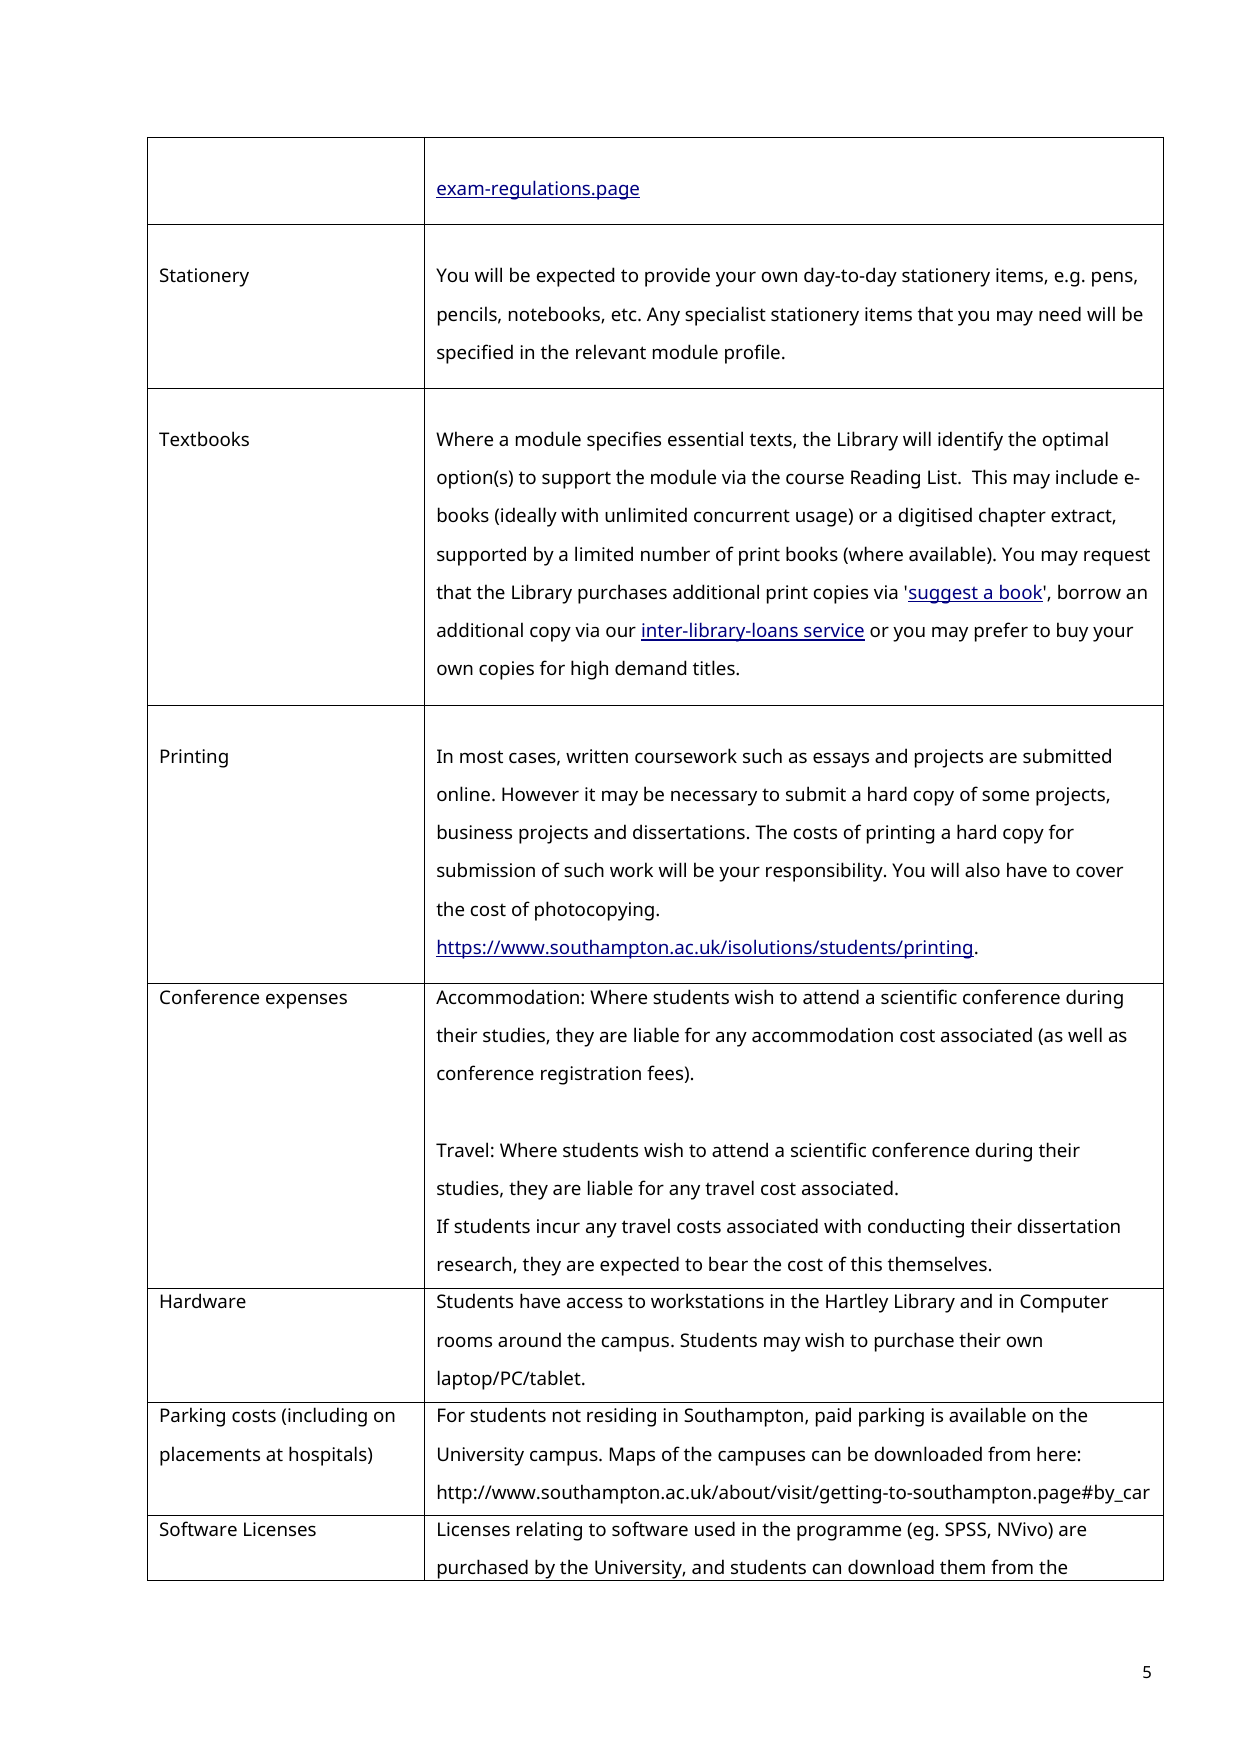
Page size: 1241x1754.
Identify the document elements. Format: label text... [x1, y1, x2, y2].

table_cell Parking costs (including on placements at hospitals) [148, 1403, 424, 1515]
table_cell Hardware [148, 1289, 424, 1402]
table_cell Where a module specifies essential texts, the Library will identify the optimal option(s) to support the module via the course Reading List. This may include e-books (ideally with unlimited concurrent usage) or a digitised chapter extract, supported by a limited number of print books (where available). You may request that the Library purchases additional print copies via 'suggest a book', borrow an additional copy via our inter-library-loans service or you may prefer to buy your own copies for high demand titles. [425, 389, 1163, 704]
table_cell exam-regulations.page [425, 138, 1163, 224]
table_cell Students have access to workstations in the Hartley Library and in Computer rooms around the campus. Students may wish to purchase their own laptop/PC/tablet. [425, 1289, 1163, 1402]
table_cell Textbooks [148, 389, 424, 704]
table_cell Licenses relating to software used in the programme (eg. SPSS, NVivo) are purchased by the University, and students can download them from the [425, 1516, 1163, 1580]
table_cell Printing [148, 706, 424, 983]
table_cell Accommodation: Where students wish to attend a scientific conference during their studies, they are liable for any accommodation cost associated (as well as conference registration fees). Travel: Where students wish to attend a scientific conference during their studies, they are liable for any travel cost associated. If students incur any travel costs associated with conducting their dissertation research, they are expected to bear the cost of this themselves. [425, 984, 1163, 1288]
table_cell [148, 138, 424, 224]
table_cell For students not residing in Southampton, paid parking is available on the University campus. Maps of the campuses can be downloaded from here: http://www.southampton.ac.uk/about/visit/getting-to-southampton.page#by_car [425, 1403, 1163, 1515]
table_cell In most cases, written coursework such as essays and projects are submitted online. However it may be necessary to submit a hard copy of some projects, business projects and dissertations. The costs of printing a hard copy for submission of such work will be your responsibility. You will also have to cover the cost of photocopying. https://www.southampton.ac.uk/isolutions/students/printing. [425, 706, 1163, 983]
table_cell Stationery [148, 225, 424, 388]
table_cell You will be expected to provide your own day-to-day stationery items, e.g. pens, pencils, notebooks, etc. Any specialist stationery items that you may need will be specified in the relevant module profile. [425, 225, 1163, 388]
table_cell Software Licenses [148, 1516, 424, 1580]
table_cell Conference expenses [148, 984, 424, 1288]
